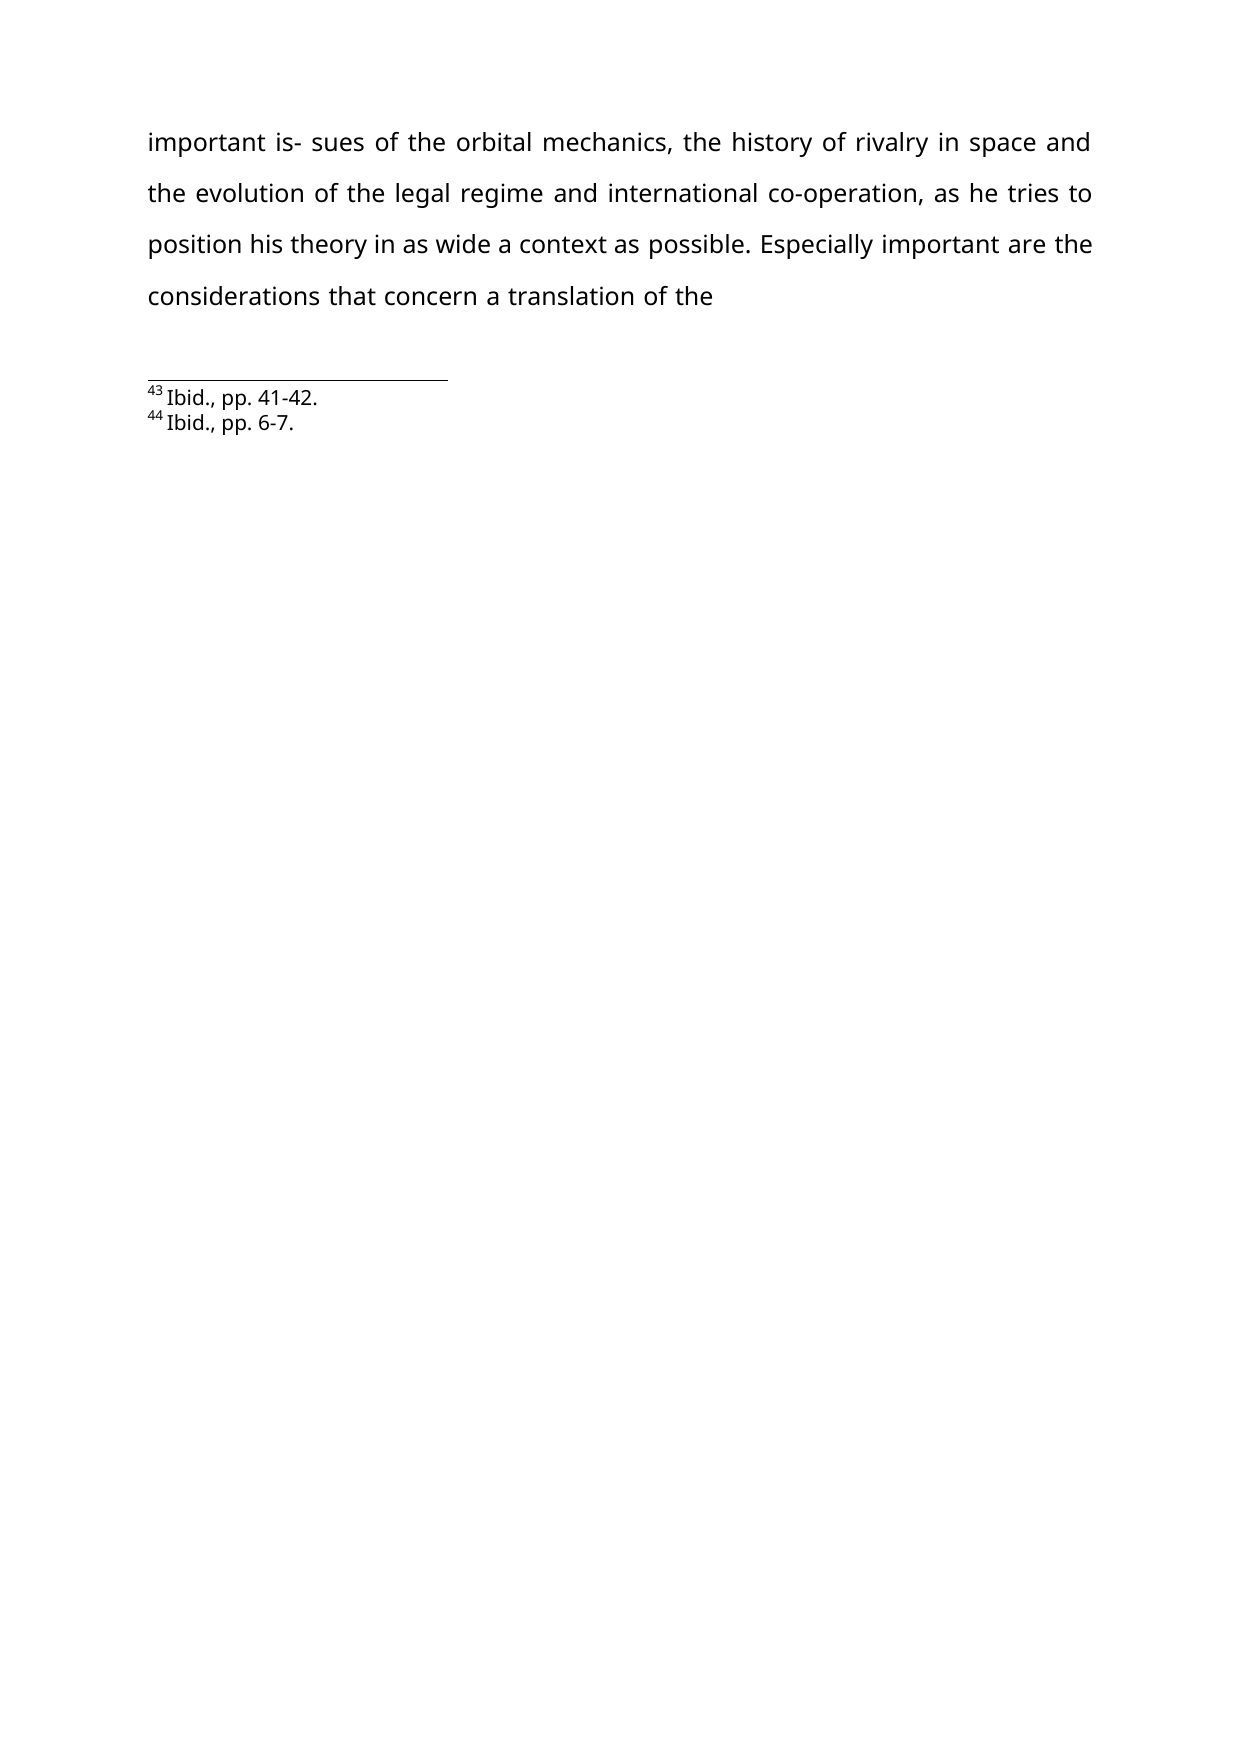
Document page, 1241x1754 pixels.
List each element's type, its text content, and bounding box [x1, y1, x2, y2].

text 44 Ibid., pp. 6-7. [147, 410, 1105, 436]
text important is- sues of the orbital mechanics, the history of rivalry in space and the evolution of the legal regime and international co-operation, as he tries to position his theory in as wide a context as possible. Especially important are the considerations that concern a translation of the [147, 125, 1093, 312]
text 43 Ibid., pp. 41-42. [147, 384, 1105, 410]
